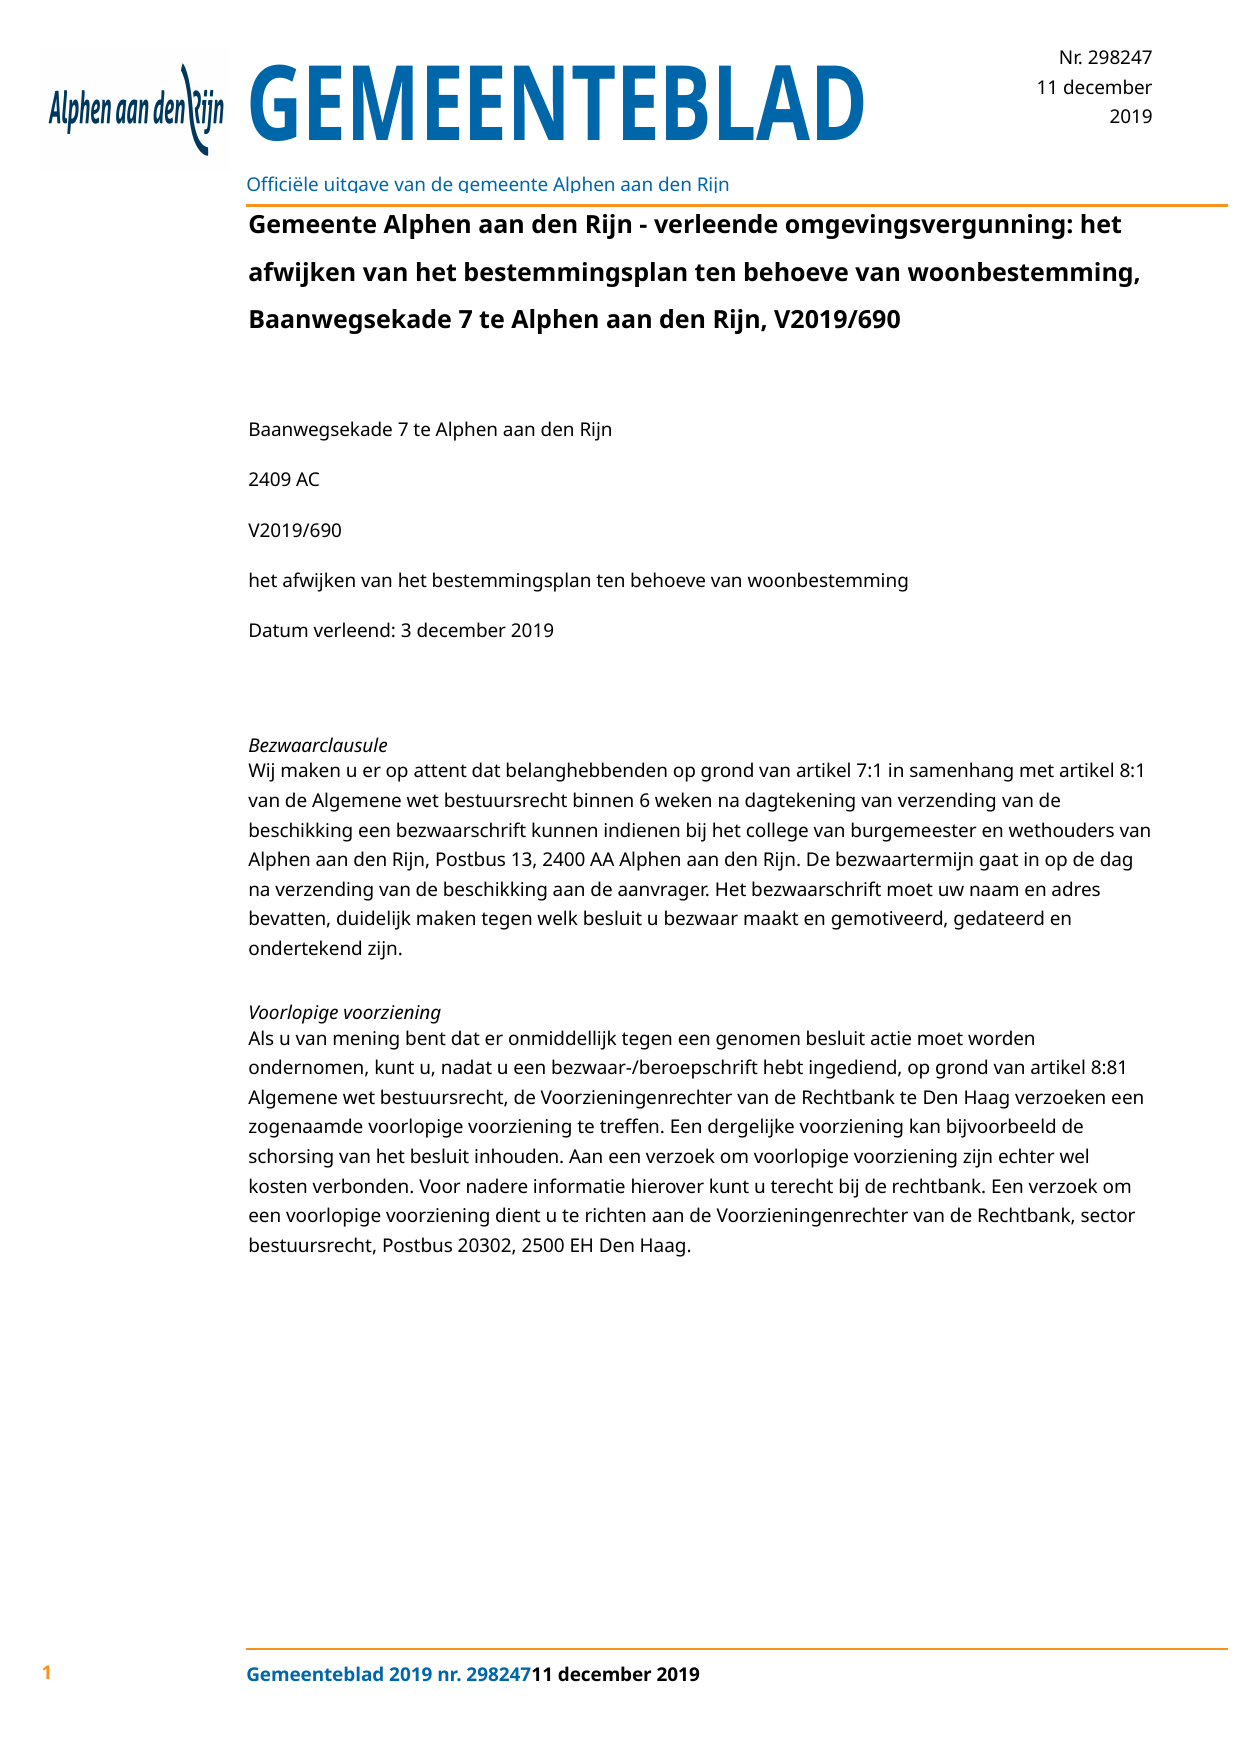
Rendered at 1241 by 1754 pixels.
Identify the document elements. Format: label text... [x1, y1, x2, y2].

text Gemeente Alphen aan den Rijn - verleende omgevingsvergunning: het afwijken van het bestemmingsplan ten behoeve van woonbestemming, Baanwegsekade 7 te Alphen aan den Rijn, V2019/690 [248, 207, 1152, 336]
text Als u van mening bent dat er onmiddellijk tegen een genomen besluit actie moet worden ondernomen, kunt u, nadat u een bezwaar-/beroepschrift hebt ingediend, op grond van artikel 8:81 Algemene wet bestuursrecht, de Voorzieningenrechter van de Rechtbank te Den Haag verzoeken een zogenaamde voorlopige voorziening te treffen. Een dergelijke voorziening kan bijvoorbeeld de schorsing van het besluit inhouden. Aan een verzoek om voorlopige voorziening zijn echter wel kosten verbonden. Voor nadere informatie hierover kunt u terecht bij de rechtbank. Een verzoek om een voorlopige voorziening dient u te richten aan de Voorzieningenrechter van de Rechtbank, sector bestuursrecht, Postbus 20302, 2500 EH Den Haag. [248, 1025, 1152, 1258]
text V2019/690 [248, 517, 1152, 542]
text Datum verleend: 3 december 2019 [248, 618, 1152, 643]
text het afwijken van het bestemmingsplan ten behoeve van woonbestemming [248, 567, 1152, 593]
text Baanwegsekade 7 te Alphen aan den Rijn [248, 416, 1152, 442]
picture [41, 47, 231, 172]
text 2409 AC [248, 466, 1152, 492]
text Voorlopige voorziening [248, 999, 1152, 1025]
text Wij maken u er op attent dat belanghebbenden op grond van artikel 7:1 in samenhang met artikel 8:1 van de Algemene wet bestuursrecht binnen 6 weken na dagtekening van verzending van de beschikking een bezwaarschrift kunnen indienen bij het college van burgemeester en wethouders van Alphen aan den Rijn, Postbus 13, 2400 AA Alphen aan den Rijn. De bezwaartermijn gaat in op de dag na verzending van de beschikking aan de aanvrager. Het bezwaarschrift moet uw naam en adres bevatten, duidelijk maken tegen welk besluit u bezwaar maakt en gemotiveerd, gedateerd en ondertekend zijn. [248, 758, 1152, 961]
text Bezwaarclausule [248, 732, 1152, 758]
